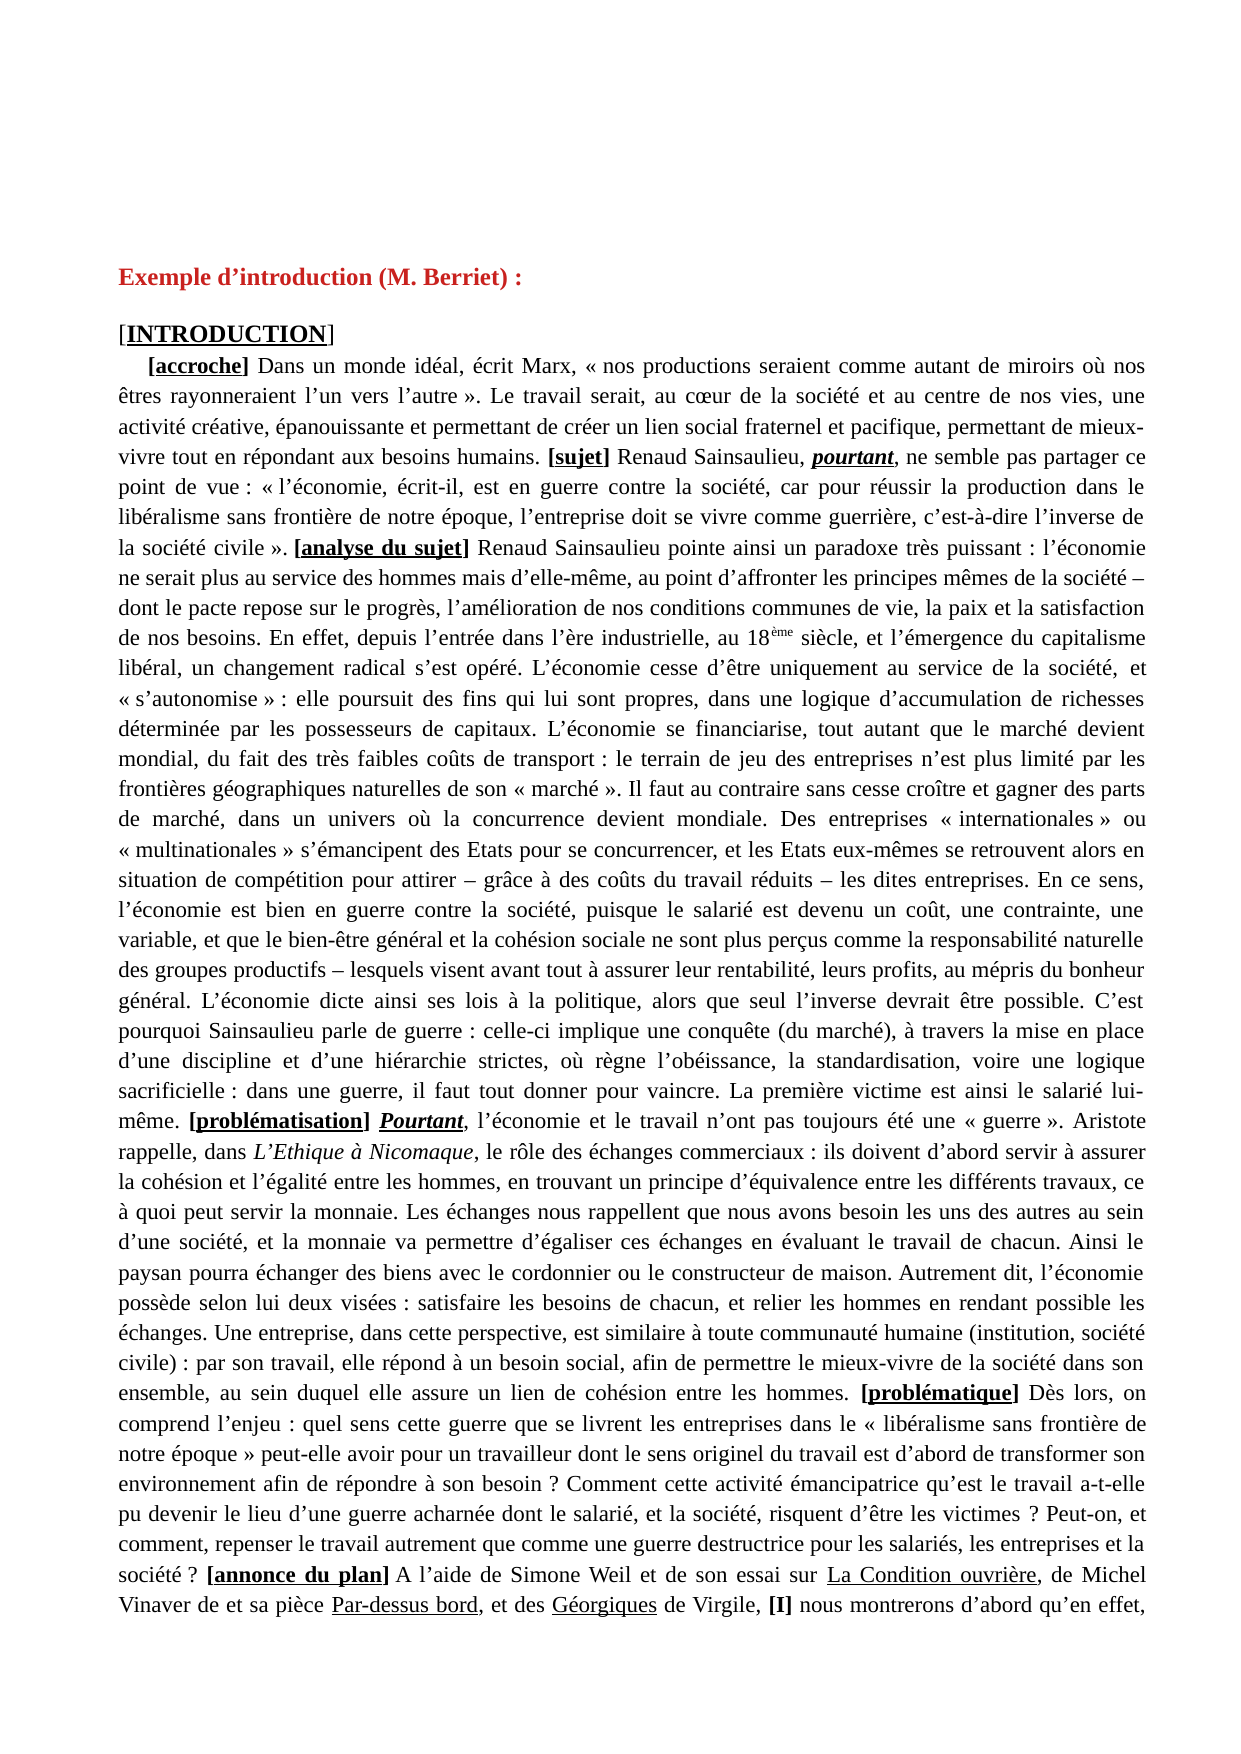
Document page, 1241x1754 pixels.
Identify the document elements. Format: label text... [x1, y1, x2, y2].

text [accroche] Dans un monde idéal, écrit Marx, « nos productions seraient comme autant de miroirs où nos êtres rayonneraient l’un vers l’autre ». Le travail serait, au cœur de la société et au centre de nos vies, une activité créative, épanouissante et permettant de créer un lien social fraternel et pacifique, permettant de mieux-vivre tout en répondant aux besoins humains. [sujet] Renaud Sainsaulieu, pourtant, ne semble pas partager ce point de vue : « l’économie, écrit-il, est en guerre contre la société, car pour réussir la production dans le libéralisme sans frontière de notre époque, l’entreprise doit se vivre comme guerrière, c’est-à-dire l’inverse de la société civile ». [analyse du sujet] Renaud Sainsaulieu pointe ainsi un paradoxe très puissant : l’économie ne serait plus au service des hommes mais d’elle-même, au point d’affronter les principes mêmes de la société – dont le pacte repose sur le progrès, l’amélioration de nos conditions communes de vie, la paix et la satisfaction de nos besoins. En effet, depuis l’entrée dans l’ère industrielle, au 18ème siècle, et l’émergence du capitalisme libéral, un changement radical s’est opéré. L’économie cesse d’être uniquement au service de la société, et « s’autonomise » : elle poursuit des fins qui lui sont propres, dans une logique d’accumulation de richesses déterminée par les possesseurs de capitaux. L’économie se financiarise, tout autant que le marché devient mondial, du fait des très faibles coûts de transport : le terrain de jeu des entreprises n’est plus limité par les frontières géographiques naturelles de son « marché ». Il faut au contraire sans cesse croître et gagner des parts de marché, dans un univers où la concurrence devient mondiale. Des entreprises « internationales » ou « multinationales » s’émancipent des Etats pour se concurrencer, et les Etats eux-mêmes se retrouvent alors en situation de compétition pour attirer – grâce à des coûts du travail réduits – les dites entreprises. En ce sens, l’économie est bien en guerre contre la société, puisque le salarié est devenu un coût, une contrainte, une variable, et que le bien-être général et la cohésion sociale ne sont plus perçus comme la responsabilité naturelle des groupes productifs – lesquels visent avant tout à assurer leur rentabilité, leurs profits, au mépris du bonheur général. L’économie dicte ainsi ses lois à la politique, alors que seul l’inverse devrait être possible. C’est pourquoi Sainsaulieu parle de guerre : celle-ci implique une conquête (du marché), à travers la mise en place d’une discipline et d’une hiérarchie strictes, où règne l’obéissance, la standardisation, voire une logique sacrificielle : dans une guerre, il faut tout donner pour vaincre. La première victime est ainsi le salarié lui-même. [problématisation] Pourtant, l’économie et le travail n’ont pas toujours été une « guerre ». Aristote rappelle, dans L’Ethique à Nicomaque, le rôle des échanges commerciaux : ils doivent d’abord servir à assurer la cohésion et l’égalité entre les hommes, en trouvant un principe d’équivalence entre les différents travaux, ce à quoi peut servir la monnaie. Les échanges nous rappellent que nous avons besoin les uns des autres au sein d’une société, et la monnaie va permettre d’égaliser ces échanges en évaluant le travail de chacun. Ainsi le paysan pourra échanger des biens avec le cordonnier ou le constructeur de maison. Autrement dit, l’économie possède selon lui deux visées : satisfaire les besoins de chacun, et relier les hommes en rendant possible les échanges. Une entreprise, dans cette perspective, est similaire à toute communauté humaine (institution, société civile) : par son travail, elle répond à un besoin social, afin de permettre le mieux-vivre de la société dans son ensemble, au sein duquel elle assure un lien de cohésion entre les hommes. [problématique] Dès lors, on comprend l’enjeu : quel sens cette guerre que se livrent les entreprises dans le « libéralisme sans frontière de notre époque » peut-elle avoir pour un travailleur dont le sens originel du travail est d’abord de transformer son environnement afin de répondre à son besoin ? Comment cette activité émancipatrice qu’est le travail a-t-elle pu devenir le lieu d’une guerre acharnée dont le salarié, et la société, risquent d’être les victimes ? Peut-on, et comment, repenser le travail autrement que comme une guerre destructrice pour les salariés, les entreprises et la société ? [annonce du plan] A l’aide de Simone Weil et de son essai sur La Condition ouvrière, de Michel Vinaver de et sa pièce Par-dessus bord, et des Géorgiques de Virgile, [I] nous montrerons d’abord qu’en effet, [118, 352, 1146, 1617]
text Exemple d’introduction (M. Berriet) : [118, 262, 1122, 291]
text [INTRODUCTION] [118, 319, 1122, 348]
